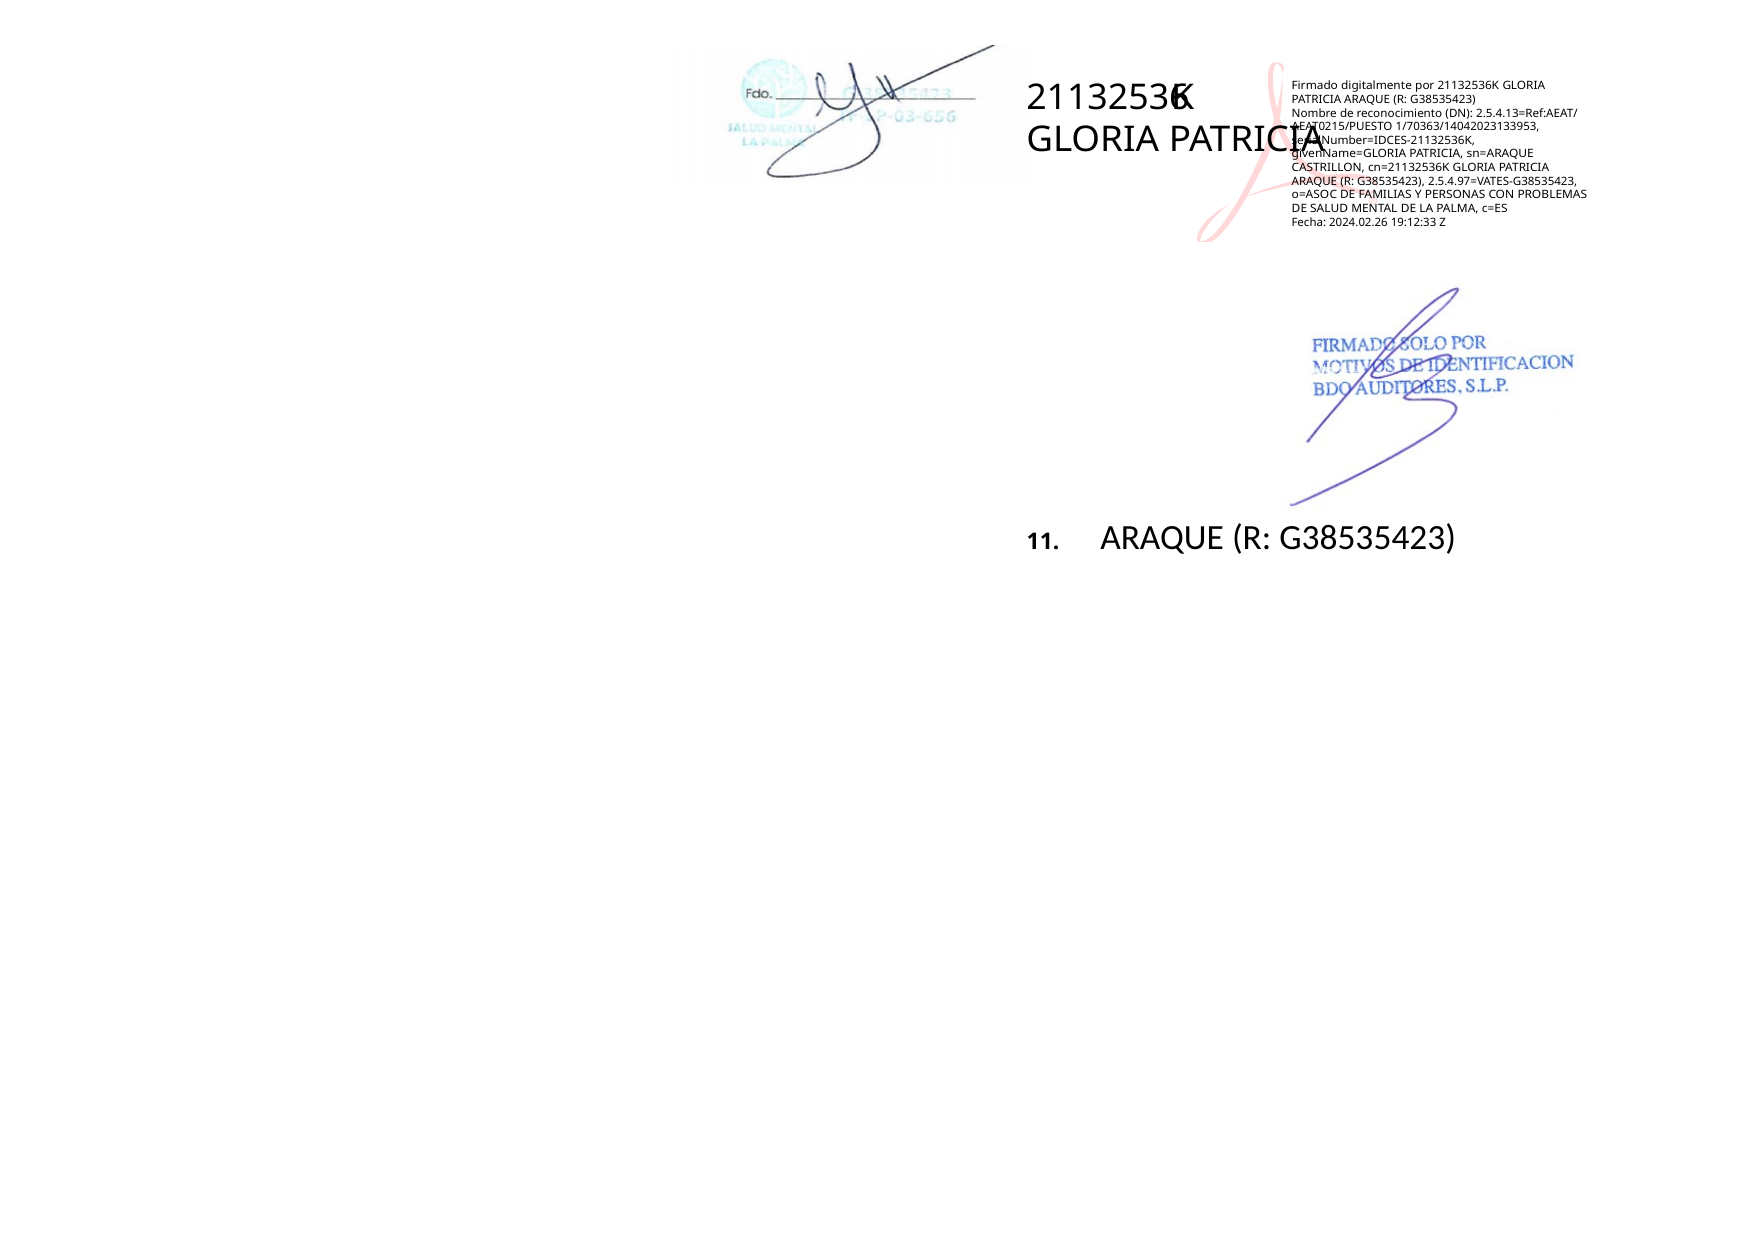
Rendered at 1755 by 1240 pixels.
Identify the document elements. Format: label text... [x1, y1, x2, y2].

subtitle ARAQUE (R: G38535423) [1026, 149, 1630, 558]
